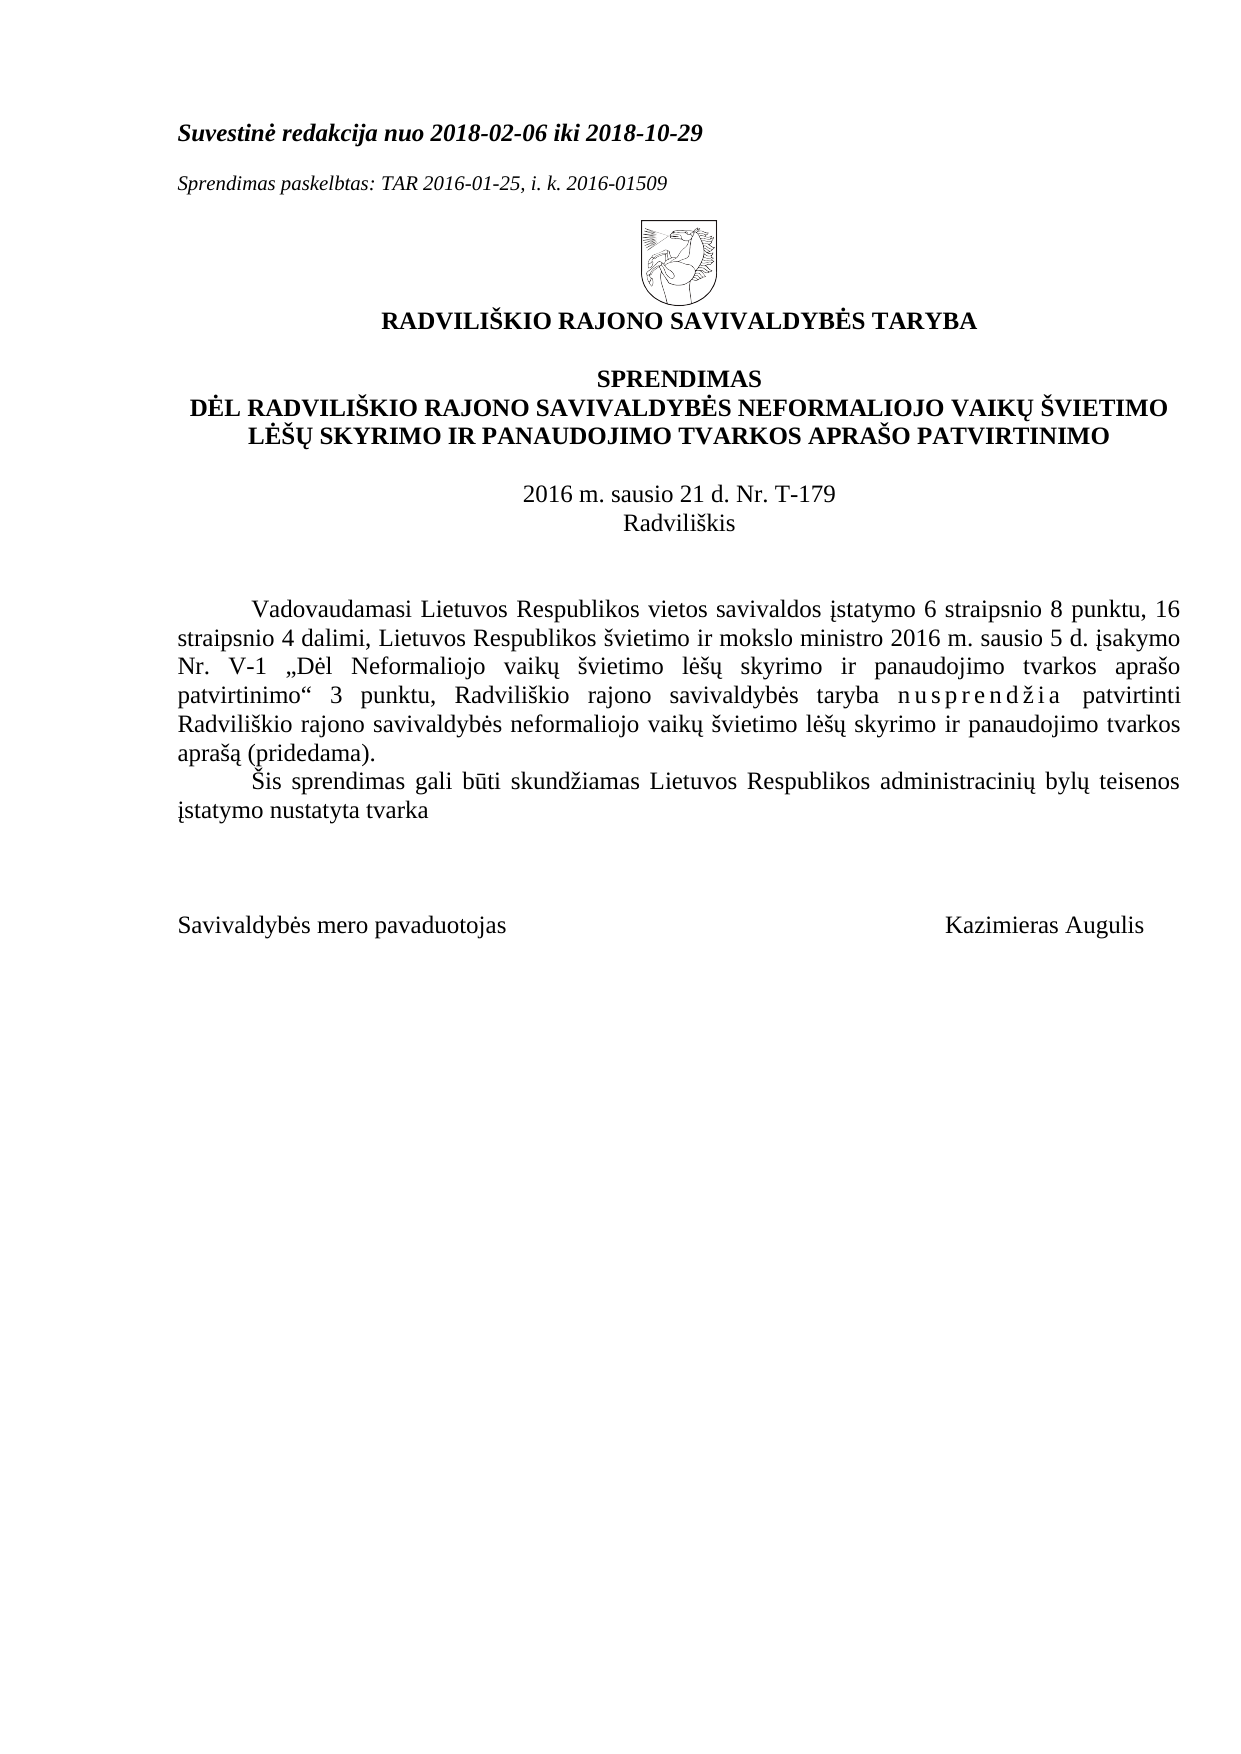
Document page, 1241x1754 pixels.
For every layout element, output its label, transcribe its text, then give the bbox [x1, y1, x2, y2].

text DĖL RADVILIŠKIO RAJONO SAVIVALDYBĖS NEFORMALIOJO VAIKŲ ŠVIETIMO LĖŠŲ SKYRIMO IR PANAUDOJIMO TVARKOS APRAŠO PATVIRTINIMO [177, 393, 1181, 450]
text Vadovaudamasi Lietuvos Respublikos vietos savivaldos įstatymo 6 straipsnio 8 punktu, 16 straipsnio 4 dalimi, Lietuvos Respublikos švietimo ir mokslo ministro 2016 m. sausio 5 d. įsakymo Nr. V-1 „Dėl Neformaliojo vaikų švietimo lėšų skyrimo ir panaudojimo tvarkos aprašo patvirtinimo“ 3 punktu, Radviliškio rajono savivaldybės taryba nusprendžia patvirtinti Radviliškio rajono savivaldybės neformaliojo vaikų švietimo lėšų skyrimo ir panaudojimo tvarkos aprašą (pridedama). [177, 594, 1181, 766]
text Radviliškis [177, 508, 1181, 536]
text 2016 m. sausio 21 d. Nr. T-179 [177, 479, 1181, 508]
text RADVILIŠKIO RAJONO SAVIVALDYBĖS TARYBA [177, 306, 1181, 335]
text Savivaldybės mero pavaduotojas Kazimieras Augulis [177, 910, 1181, 939]
text SPRENDIMAS [177, 364, 1181, 393]
text Šis sprendimas gali būti skundžiamas Lietuvos Respublikos administracinių bylų teisenos įstatymo nustatyta tvarka [177, 766, 1181, 824]
text Sprendimas paskelbtas: TAR 2016-01-25, i. k. 2016-01509 [177, 171, 1181, 195]
text Suvestinė redakcija nuo 2018-02-06 iki 2018-10-29 [177, 118, 1181, 147]
